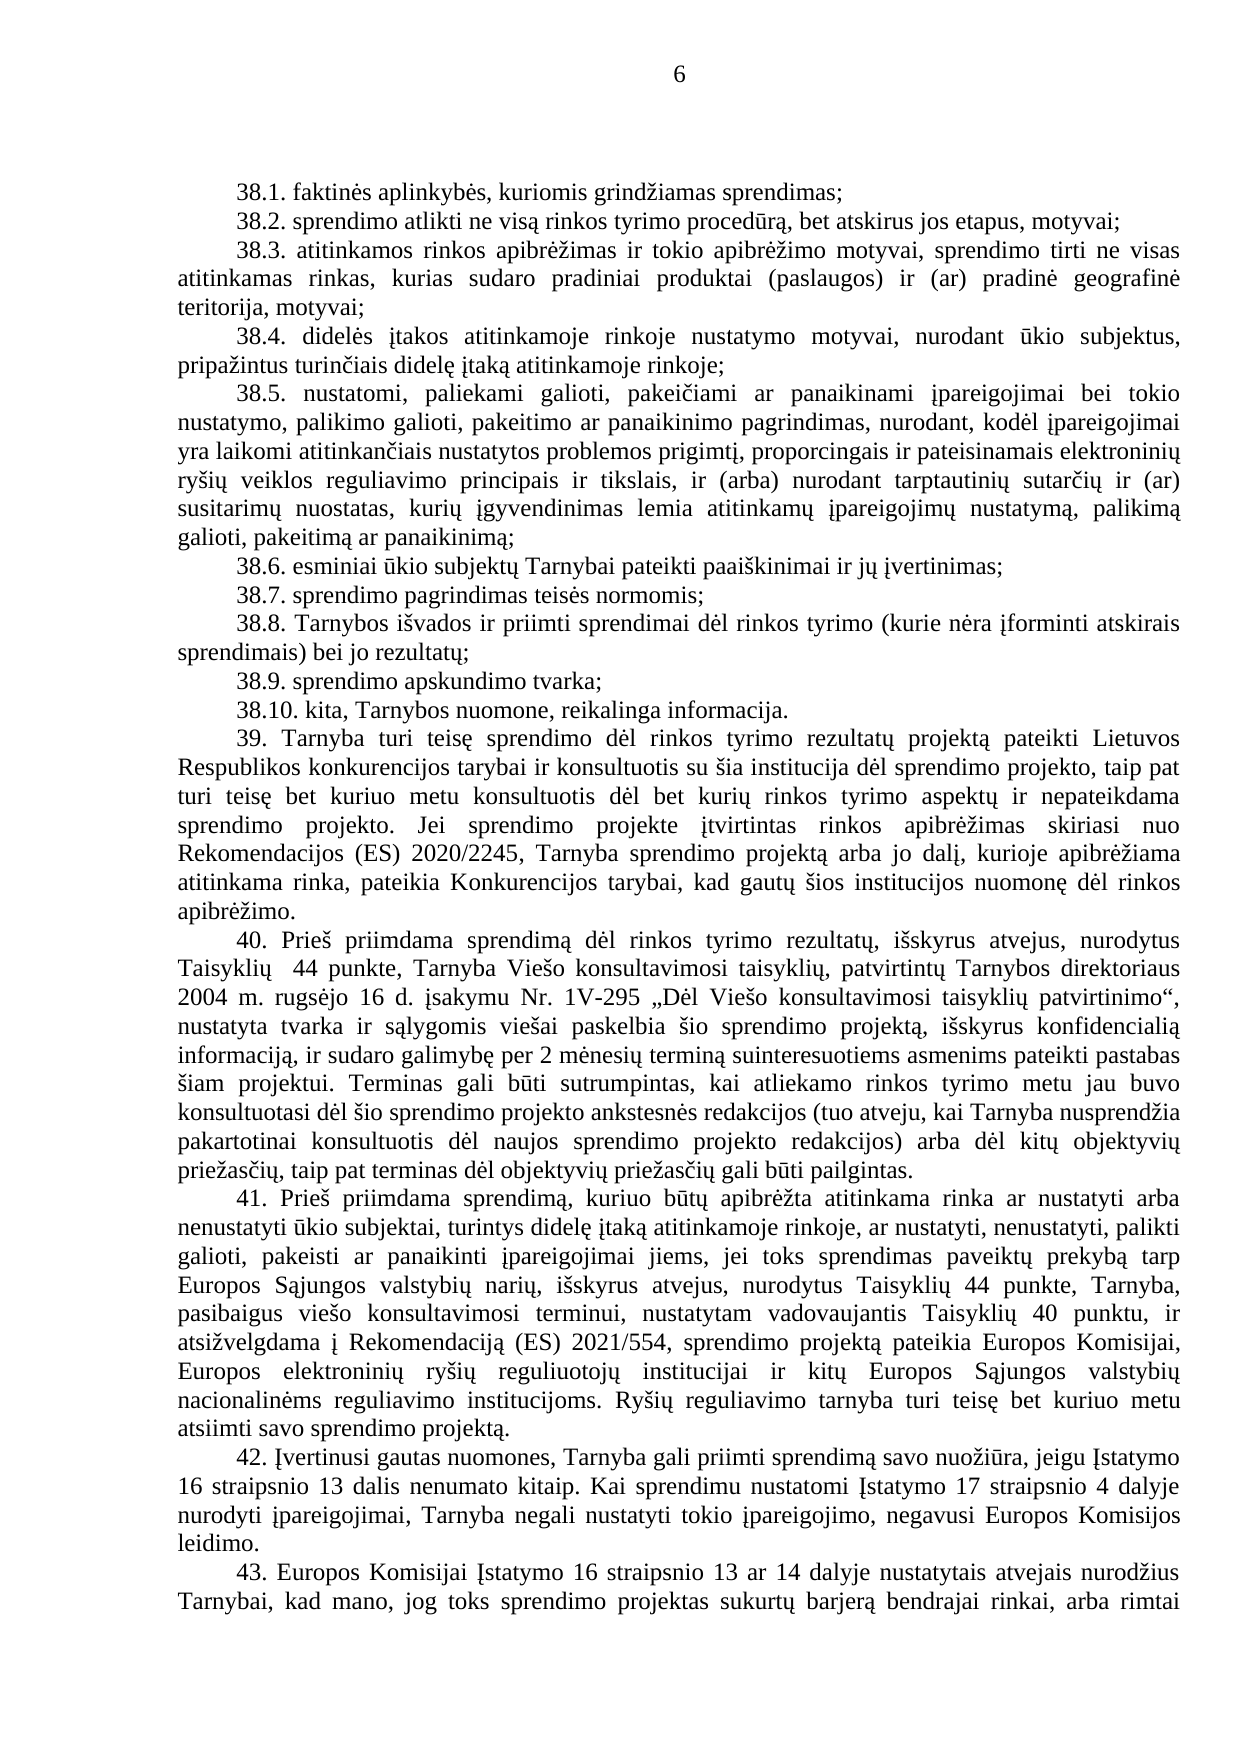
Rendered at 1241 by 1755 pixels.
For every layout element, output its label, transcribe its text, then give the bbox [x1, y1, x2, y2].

text 40. Prieš priimdama sprendimą dėl rinkos tyrimo rezultatų, išskyrus atvejus, nurodytus Taisyklių 44 punkte, Tarnyba Viešo konsultavimosi taisyklių, patvirtintų Tarnybos direktoriaus 2004 m. rugsėjo 16 d. įsakymu Nr. 1V-295 „Dėl Viešo konsultavimosi taisyklių patvirtinimo“, nustatyta tvarka ir sąlygomis viešai paskelbia šio sprendimo projektą, išskyrus konfidencialią informaciją, ir sudaro galimybę per 2 mėnesių terminą suinteresuotiems asmenims pateikti pastabas šiam projektui. Terminas gali būti sutrumpintas, kai atliekamo rinkos tyrimo metu jau buvo konsultuotasi dėl šio sprendimo projekto ankstesnės redakcijos (tuo atveju, kai Tarnyba nusprendžia pakartotinai konsultuotis dėl naujos sprendimo projekto redakcijos) arba dėl kitų objektyvių priežasčių, taip pat terminas dėl objektyvių priežasčių gali būti pailgintas. [177, 925, 1181, 1183]
text 38.8. Tarnybos išvados ir priimti sprendimai dėl rinkos tyrimo (kurie nėra įforminti atskirais sprendimais) bei jo rezultatų; [177, 608, 1181, 666]
text 38.3. atitinkamos rinkos apibrėžimas ir tokio apibrėžimo motyvai, sprendimo tirti ne visas atitinkamas rinkas, kurias sudaro pradiniai produktai (paslaugos) ir (ar) pradinė geografinė teritorija, motyvai; [177, 235, 1181, 321]
text 38.6. esminiai ūkio subjektų Tarnybai pateikti paaiškinimai ir jų įvertinimas; [177, 551, 1181, 580]
text 39. Tarnyba turi teisę sprendimo dėl rinkos tyrimo rezultatų projektą pateikti Lietuvos Respublikos konkurencijos tarybai ir konsultuotis su šia institucija dėl sprendimo projekto, taip pat turi teisę bet kuriuo metu konsultuotis dėl bet kurių rinkos tyrimo aspektų ir nepateikdama sprendimo projekto. Jei sprendimo projekte įtvirtintas rinkos apibrėžimas skiriasi nuo Rekomendacijos (ES) 2020/2245, Tarnyba sprendimo projektą arba jo dalį, kurioje apibrėžiama atitinkama rinka, pateikia Konkurencijos tarybai, kad gautų šios institucijos nuomonę dėl rinkos apibrėžimo. [177, 723, 1181, 925]
text 38.1. faktinės aplinkybės, kuriomis grindžiamas sprendimas; [177, 177, 1181, 206]
text 38.9. sprendimo apskundimo tvarka; [177, 666, 1181, 695]
text 38.2. sprendimo atlikti ne visą rinkos tyrimo procedūrą, bet atskirus jos etapus, motyvai; [177, 206, 1181, 235]
text 43. Europos Komisijai Įstatymo 16 straipsnio 13 ar 14 dalyje nustatytais atvejais nurodžius Tarnybai, kad mano, jog toks sprendimo projektas sukurtų barjerą bendrajai rinkai, arba rimtai [177, 1557, 1181, 1615]
text 42. Įvertinusi gautas nuomones, Tarnyba gali priimti sprendimą savo nuožiūra, jeigu Įstatymo 16 straipsnio 13 dalis nenumato kitaip. Kai sprendimu nustatomi Įstatymo 17 straipsnio 4 dalyje nurodyti įpareigojimai, Tarnyba negali nustatyti tokio įpareigojimo, negavusi Europos Komisijos leidimo. [177, 1442, 1181, 1557]
text 41. Prieš priimdama sprendimą, kuriuo būtų apibrėžta atitinkama rinka ar nustatyti arba nenustatyti ūkio subjektai, turintys didelę įtaką atitinkamoje rinkoje, ar nustatyti, nenustatyti, palikti galioti, pakeisti ar panaikinti įpareigojimai jiems, jei toks sprendimas paveiktų prekybą tarp Europos Sąjungos valstybių narių, išskyrus atvejus, nurodytus Taisyklių 44 punkte, Tarnyba, pasibaigus viešo konsultavimosi terminui, nustatytam vadovaujantis Taisyklių 40 punktu, ir atsižvelgdama į Rekomendaciją (ES) 2021/554, sprendimo projektą pateikia Europos Komisijai, Europos elektroninių ryšių reguliuotojų institucijai ir kitų Europos Sąjungos valstybių nacionalinėms reguliavimo institucijoms. Ryšių reguliavimo tarnyba turi teisę bet kuriuo metu atsiimti savo sprendimo projektą. [177, 1183, 1181, 1442]
text 38.10. kita, Tarnybos nuomone, reikalinga informacija. [177, 695, 1181, 723]
text 38.4. didelės įtakos atitinkamoje rinkoje nustatymo motyvai, nurodant ūkio subjektus, pripažintus turinčiais didelę įtaką atitinkamoje rinkoje; [177, 321, 1181, 378]
text 38.5. nustatomi, paliekami galioti, pakeičiami ar panaikinami įpareigojimai bei tokio nustatymo, palikimo galioti, pakeitimo ar panaikinimo pagrindimas, nurodant, kodėl įpareigojimai yra laikomi atitinkančiais nustatytos problemos prigimtį, proporcingais ir pateisinamais elektroninių ryšių veiklos reguliavimo principais ir tikslais, ir (arba) nurodant tarptautinių sutarčių ir (ar) susitarimų nuostatas, kurių įgyvendinimas lemia atitinkamų įpareigojimų nustatymą, palikimą galioti, pakeitimą ar panaikinimą; [177, 378, 1181, 551]
text 38.7. sprendimo pagrindimas teisės normomis; [177, 580, 1181, 608]
